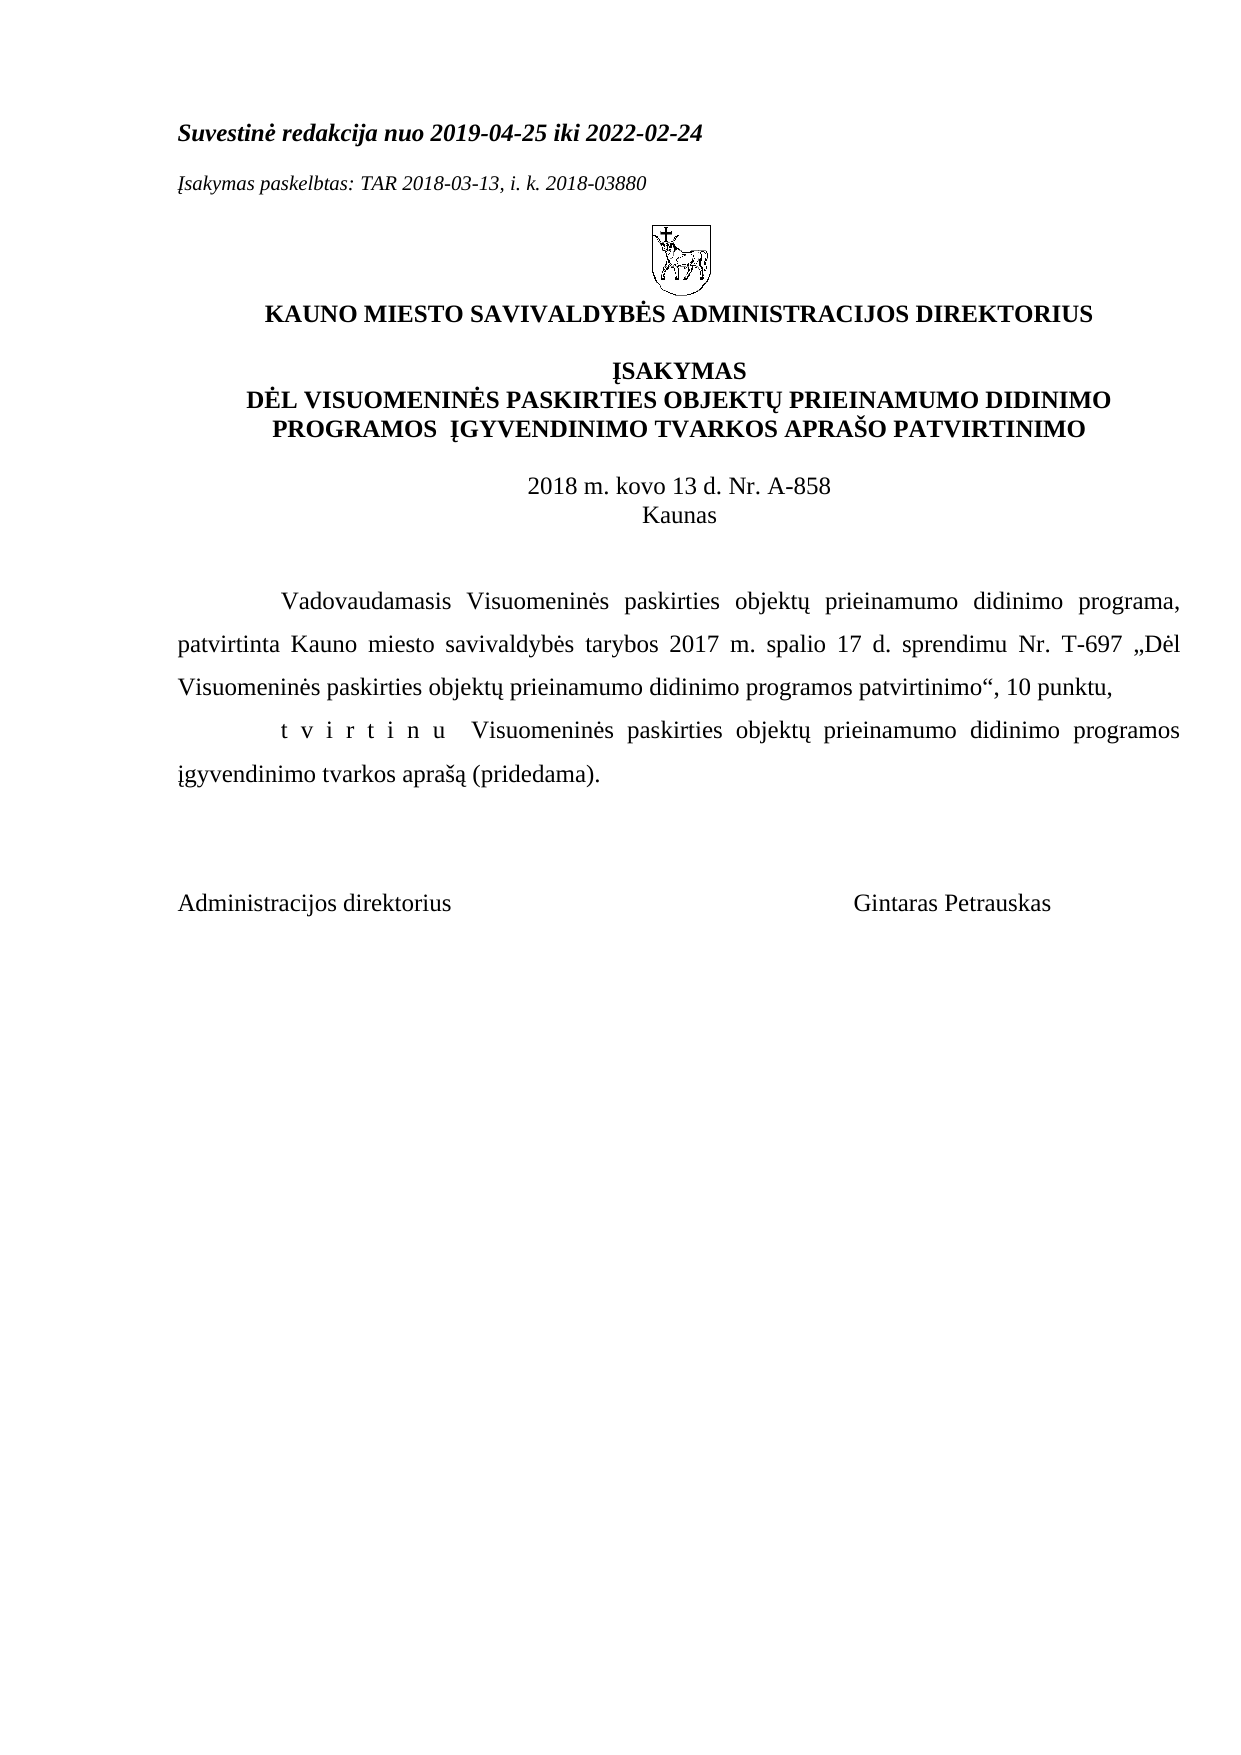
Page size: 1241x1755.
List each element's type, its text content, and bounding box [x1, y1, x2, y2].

text ĮSAKYMAS [177, 356, 1181, 385]
text 2018 m. kovo 13 d. Nr. A-858 [177, 471, 1181, 500]
text t v i r t i n u Visuomeninės paskirties objektų prieinamumo didinimo programos įgyvendinimo tvarkos aprašą (pridedama). [177, 716, 1181, 787]
text KAUNO MIESTO SAVIVALDYBĖS ADMINISTRACIJOS DIREKTORIUS [177, 299, 1181, 327]
text Įsakymas paskelbtas: TAR 2018-03-13, i. k. 2018-03880 [177, 171, 1181, 195]
text Vadovaudamasis Visuomeninės paskirties objektų prieinamumo didinimo programa, patvirtinta Kauno miesto savivaldybės tarybos 2017 m. spalio 17 d. sprendimu Nr. T-697 „Dėl Visuomeninės paskirties objektų prieinamumo didinimo programos patvirtinimo“, 10 punktu, [177, 586, 1181, 701]
text Suvestinė redakcija nuo 2019-04-25 iki 2022-02-24 [177, 118, 1181, 147]
text Administracijos direktorius Gintaras Petrauskas [177, 888, 1181, 917]
text DĖL VISUOMENINĖS PASKIRTIES OBJEKTŲ PRIEINAMUMO DIDINIMO PROGRAMOS ĮGYVENDINIMO TVARKOS APRAŠO PATVIRTINIMO [177, 385, 1181, 442]
text Kaunas [177, 500, 1181, 529]
